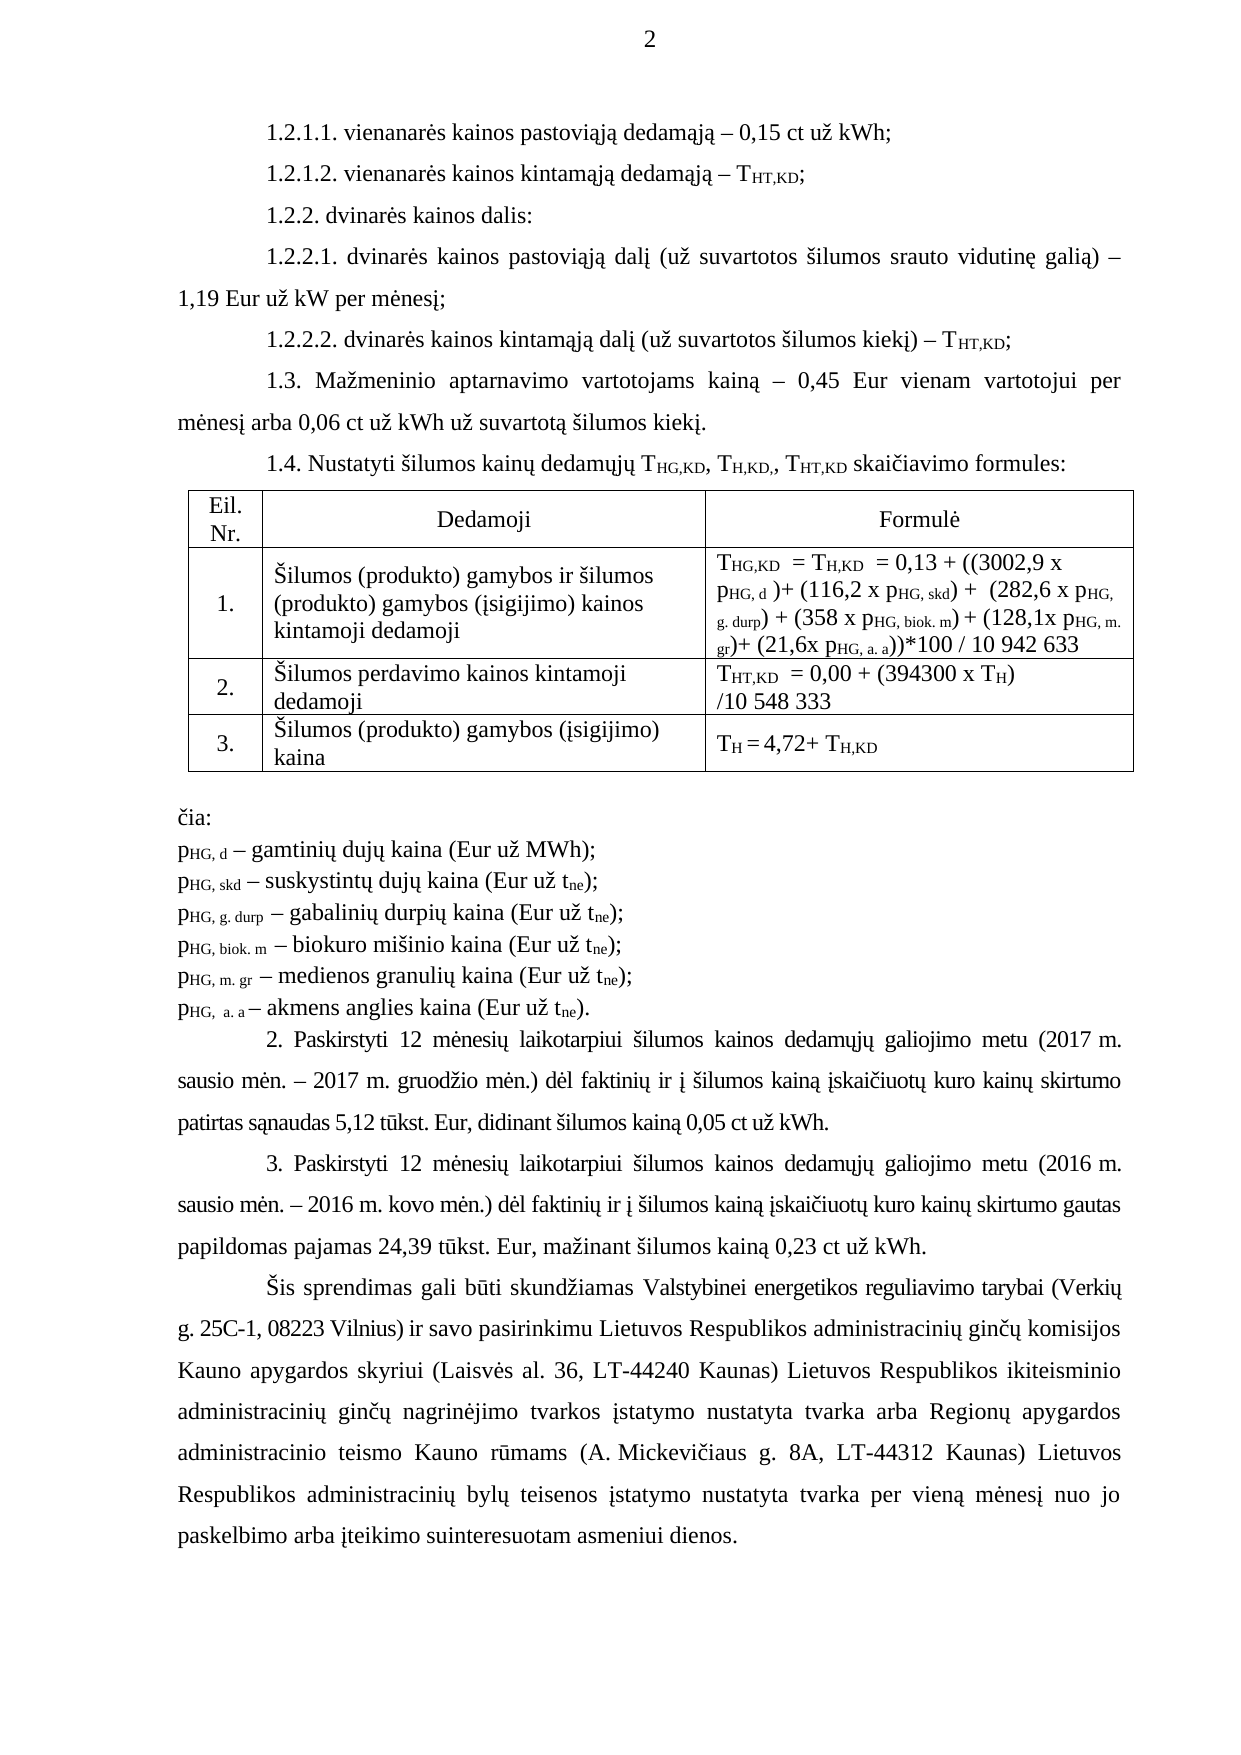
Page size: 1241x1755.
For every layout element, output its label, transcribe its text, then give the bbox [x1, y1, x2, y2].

text 3. Paskirstyti 12 mėnesių laikotarpiui šilumos kainos dedamųjų galiojimo metu (2016 m. sausio mėn. – 2016 m. kovo mėn.) dėl faktinių ir į šilumos kainą įskaičiuotų kuro kainų skirtumo gautas papildomas pajamas 24,39 tūkst. Eur, mažinant šilumos kainą 0,23 ct už kWh. [177, 1149, 1122, 1259]
table_header Eil. Nr. [189, 491, 262, 547]
table_cell 1. [189, 548, 262, 658]
table_cell 2. [189, 659, 262, 714]
text 1.2.1.2. vienanarės kainos kintamąją dedamąją – THT,KD; [252, 159, 1122, 187]
text pHG, skd – suskystintų dujų kaina (Eur už tne); [177, 867, 1122, 894]
table_cell Šilumos perdavimo kainos kintamoji dedamoji [263, 659, 705, 714]
text Šis sprendimas gali būti skundžiamas Valstybinei energetikos reguliavimo tarybai (Verkių g. 25C-1, 08223 Vilnius) ir savo pasirinkimu Lietuvos Respublikos administracinių ginčų komisijos Kauno apygardos skyriui (Laisvės al. 36, LT-44240 Kaunas) Lietuvos Respublikos ikiteisminio administracinių ginčų nagrinėjimo tvarkos įstatymo nustatyta tvarka arba Regionų apygardos administracinio teismo Kauno rūmams (A. Mickevičiaus g. 8A, LT-44312 Kaunas) Lietuvos Respublikos administracinių bylų teisenos įstatymo nustatyta tvarka per vieną mėnesį nuo jo paskelbimo arba įteikimo suinteresuotam asmeniui dienos. [177, 1273, 1122, 1549]
text 1.2.2.1. dvinarės kainos pastoviąją dalį (už suvartotos šilumos srauto vidutinę galią) – 1,19 Eur už kW per mėnesį; [177, 242, 1122, 311]
table_header Dedamoji [263, 491, 705, 547]
table_cell TH = 4,72+ TH,KD [706, 715, 1133, 771]
table_cell THT,KD = 0,00 + (394300 x TH) /10 548 333 [706, 659, 1133, 714]
table_cell THG,KD = TH,KD = 0,13 + ((3002,9 x pHG, d )+ (116,2 x pHG, skd) + (282,6 x pHG, g. durp) + (358 x pHG, biok. m) + (128,1x pHG, m. gr)+ (21,6x pHG, a. a))*100 / 10 942 633 [706, 548, 1133, 658]
table_cell Šilumos (produkto) gamybos (įsigijimo) kaina [263, 715, 705, 771]
text 1.2.2.2. dvinarės kainos kintamąją dalį (už suvartotos šilumos kiekį) – THT,KD; [252, 325, 1122, 352]
text pHG, d – gamtinių dujų kaina (Eur už MWh); [177, 835, 1122, 862]
text pHG, a. a – akmens anglies kaina (Eur už tne). [177, 993, 1122, 1021]
table_cell 3. [189, 715, 262, 771]
table_header Formulė [706, 491, 1133, 547]
text čia: [177, 803, 1122, 831]
text pHG, biok. m – biokuro mišinio kaina (Eur už tne); [177, 930, 1122, 957]
text 2. Paskirstyti 12 mėnesių laikotarpiui šilumos kainos dedamųjų galiojimo metu (2017 m. sausio mėn. – 2017 m. gruodžio mėn.) dėl faktinių ir į šilumos kainą įskaičiuotų kuro kainų skirtumo patirtas sąnaudas 5,12 tūkst. Eur, didinant šilumos kainą 0,05 ct už kWh. [177, 1025, 1122, 1135]
text pHG, m. gr – medienos granulių kaina (Eur už tne); [177, 962, 1122, 989]
table_cell Šilumos (produkto) gamybos ir šilumos (produkto) gamybos (įsigijimo) kainos kintamoji dedamoji [263, 548, 705, 658]
text 1.2.1.1. vienanarės kainos pastoviąją dedamąją – 0,15 ct už kWh; [177, 118, 1122, 146]
text 1.2.2. dvinarės kainos dalis: [266, 201, 1122, 228]
text 1.4. Nustatyti šilumos kainų dedamųjų THG,KD, TH,KD,, THT,KD skaičiavimo formules: [177, 449, 1122, 477]
text 1.3. Mažmeninio aptarnavimo vartotojams kainą – 0,45 Eur vienam vartotojui per mėnesį arba 0,06 ct už kWh už suvartotą šilumos kiekį. [177, 366, 1122, 435]
text pHG, g. durp – gabalinių durpių kaina (Eur už tne); [177, 898, 1122, 926]
